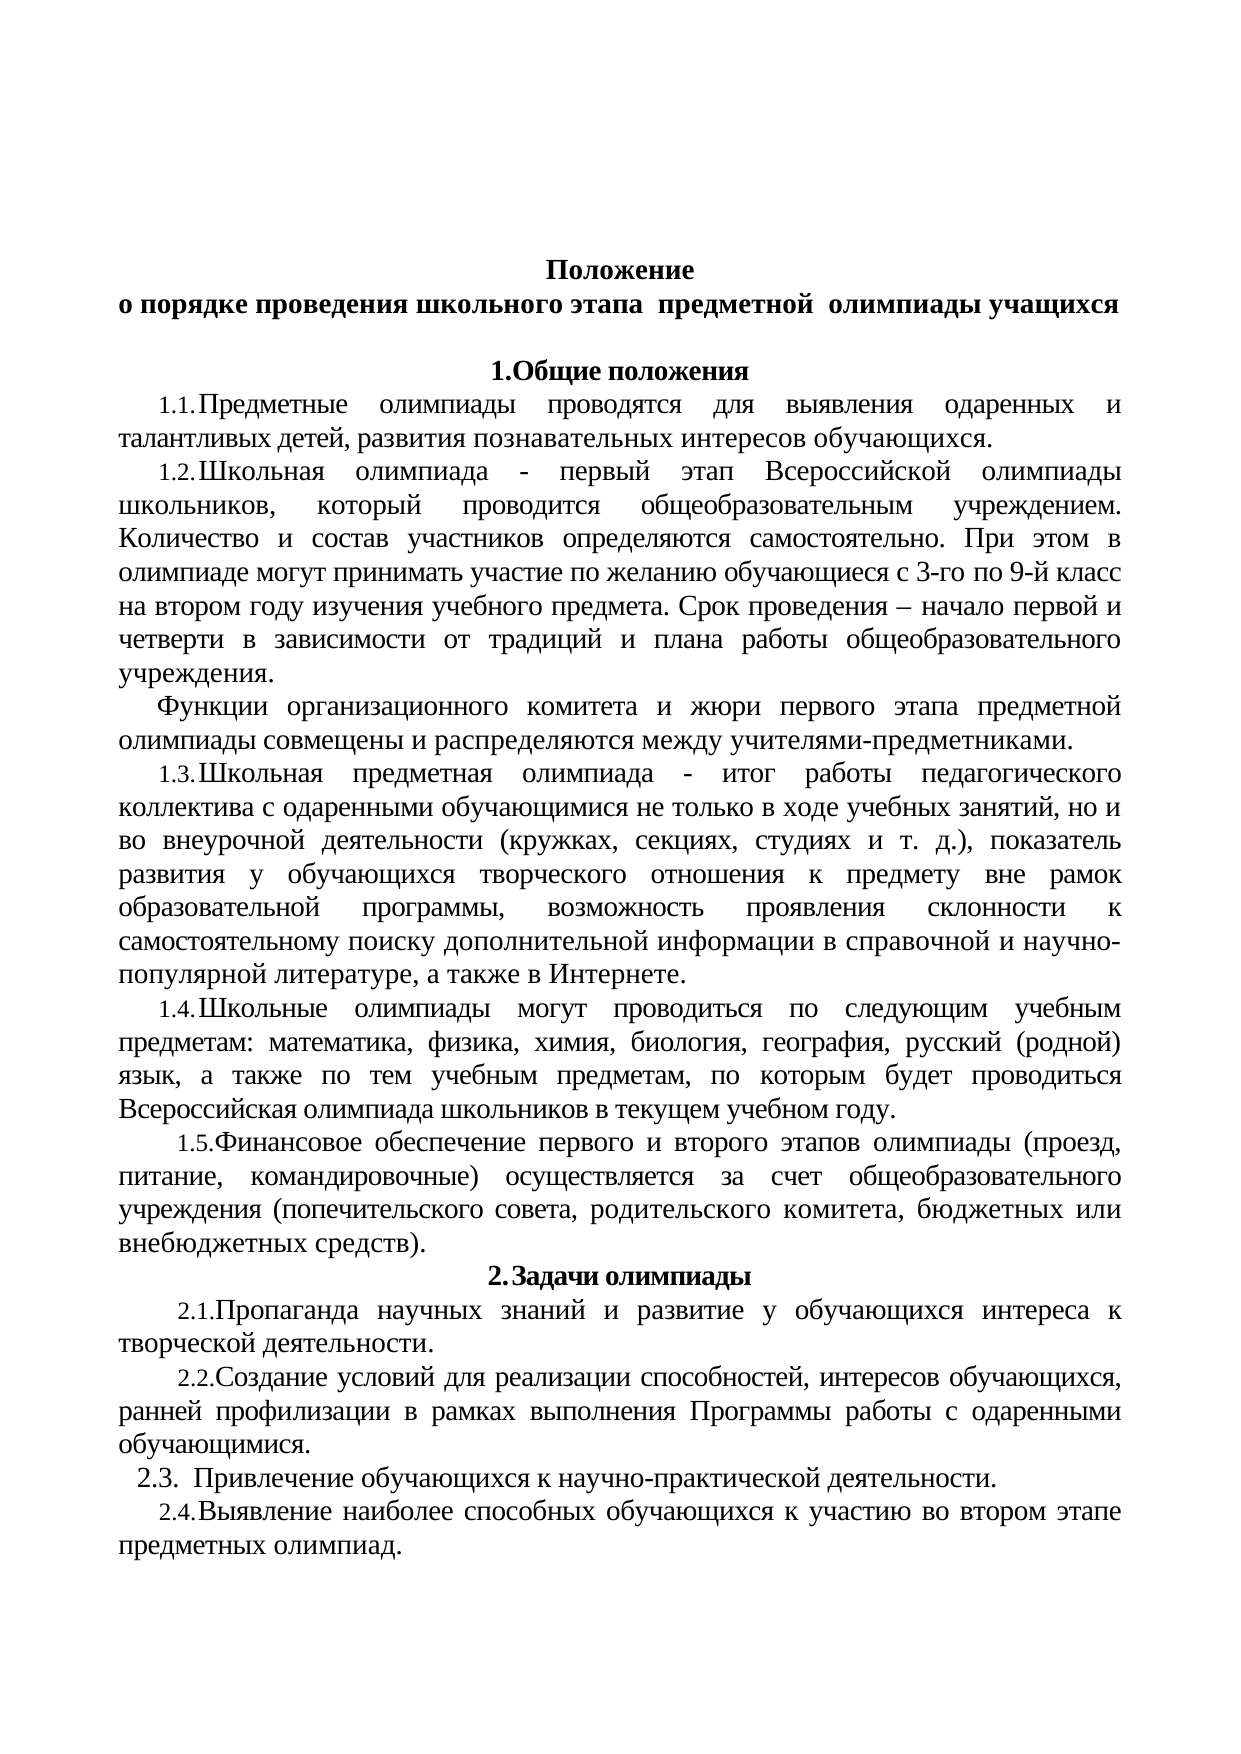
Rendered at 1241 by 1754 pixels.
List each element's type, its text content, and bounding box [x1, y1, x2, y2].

list Школьная предметная олимпиада - итог работы педагогического коллектива с одаренными обучающимися не только в ходе учебных занятий, но и во внеурочной деятельности (кружках, секциях, студиях и т. д.), показатель развития у обучающихся творческого отношения к предмету вне рамок образовательной программы, возможность проявления склонности к самостоятельному поиску дополнительной информации в справочной и научно-популярной литературе, а также в Интернете. [118, 755, 1122, 990]
list Школьная олимпиада - первый этап Всероссийской олимпиады школьников, который проводится общеобразовательным учреждением. Количество и состав участников определяются самостоятельно. При этом в олимпиаде могут принимать участие по желанию обучающиеся с 3-го по 9-й класс на втором году изучения учебного предмета. Срок проведения – начало первой и четверти в зависимости от традиций и плана работы общеобразовательного учреждения. [118, 453, 1122, 688]
text о порядке проведения школьного этапа предметной олимпиады учащихся [118, 286, 1122, 319]
list Финансовое обеспечение первого и второго этапов олимпиады (проезд, питание, командировочные) осуществляется за счет общеобразовательного учреждения (попечительского совета, родительского комитета, бюджетных или внебюджетных средств). [118, 1124, 1122, 1258]
text 1.Общие положения [118, 353, 1122, 386]
list Создание условий для реализации способностей, интересов обучающихся, ранней профилизации в рамках выполнения Программы работы с одаренными обучающимися. [118, 1359, 1122, 1460]
list Предметные олимпиады проводятся для выявления одаренных и талантливых детей, развития познавательных интересов обучающихся. [118, 386, 1122, 453]
list Привлечение обучающихся к научно-практической деятельности. [118, 1460, 1122, 1493]
list Пропаганда научных знаний и развитие у обучающихся интереса к творческой деятельности. [118, 1292, 1122, 1359]
text Функции организационного комитета и жюри первого этапа предметной олимпиады совмещены и распределяются между учителями-предметниками. [118, 688, 1122, 755]
list Школьные олимпиады могут проводиться по следующим учебным предметам: математика, физика, химия, биология, география, русский (родной) язык, а также по тем учебным предметам, по которым будет проводиться Всероссийская олимпиада школьников в текущем учебном году. [118, 990, 1122, 1124]
text 2. Задачи олимпиады [118, 1258, 1122, 1292]
list Выявление наиболее способных обучающихся к участию во втором этапе предметных олимпиад. [118, 1493, 1122, 1560]
text Положение [118, 252, 1122, 286]
